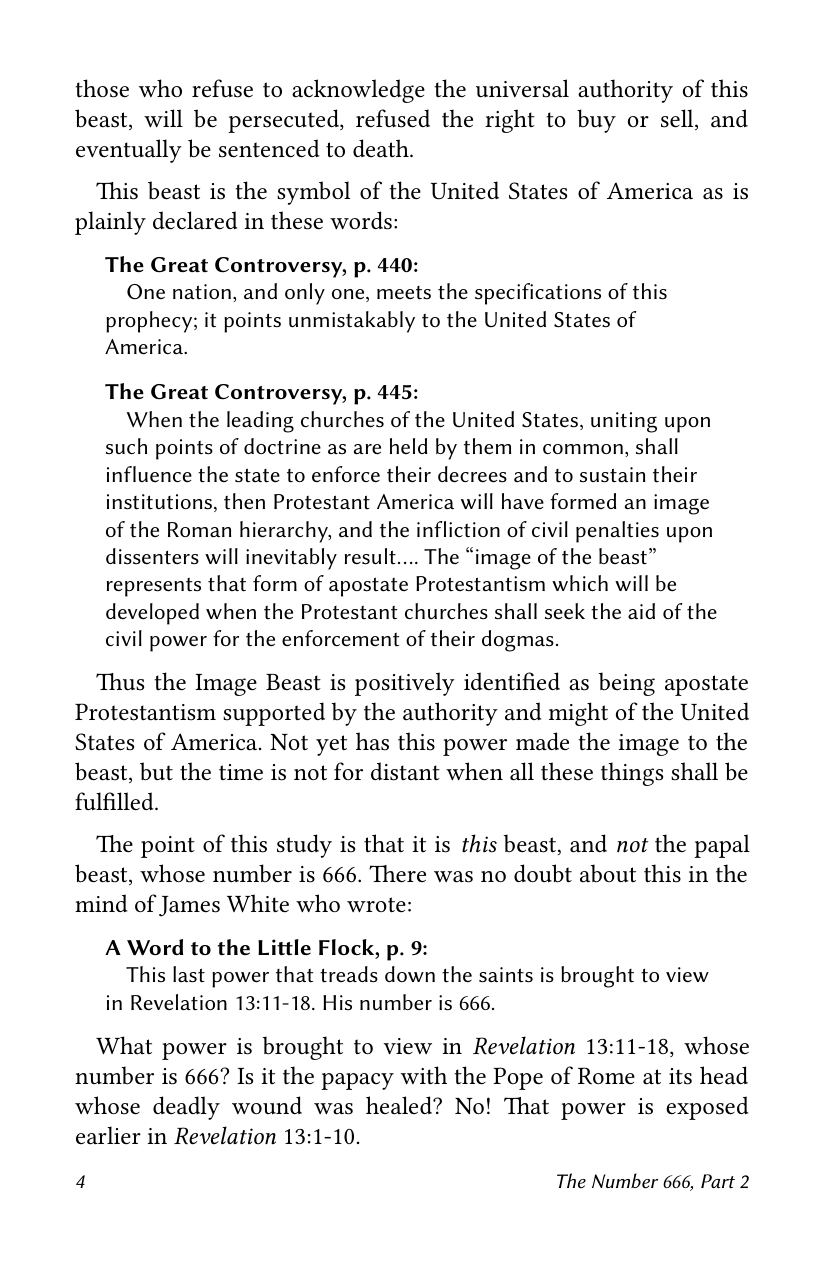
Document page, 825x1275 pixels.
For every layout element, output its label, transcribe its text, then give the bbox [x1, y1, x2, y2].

text When the leading churches of the United States, uniting upon such points of doctrine as are held by them in common, shall influence the state to enforce their decrees and to sustain their institutions, then Protestant America will have formed an image of the Roman hierarchy, and the infliction of civil penalties upon dissenters will inevitably result.... The “image of the beast” represents that form of apostate Protestantism which will be developed when the Protestant churches shall seek the aid of the civil power for the enforcement of their dogmas. [105, 407, 720, 652]
text What power is brought to view in Revelation 13:11-18, whose number is 666? Is it the papacy with the Pope of Rome at its head whose deadly wound was healed? No! That power is exposed earlier in Revelation 13:1-10. [75, 1032, 750, 1150]
text This beast is the symbol of the United States of America as is plainly declared in these words: [75, 177, 750, 235]
text A Word to the Little Flock, p. 9: [105, 935, 750, 961]
text The point of this study is that it is this beast, and not the papal beast, whose number is 666. There was no doubt about this in the mind of James White who wrote: [75, 830, 750, 918]
text This last power that treads down the saints is brought to view in Revelation 13:11-18. His number is 666. [105, 962, 720, 1016]
text The Great Controversy, p. 440: [105, 252, 750, 278]
text The Great Controversy, p. 445: [105, 379, 750, 405]
text Thus the Image Beast is positively identified as being apostate Protestantism supported by the authority and might of the United States of America. Not yet has this power made the image to the beast, but the time is not for distant when all these things shall be fulfilled. [75, 668, 750, 817]
text those who refuse to acknowledge the universal authority of this beast, will be persecuted, refused the right to buy or sell, and eventually be sentenced to death. [75, 75, 750, 163]
text One nation, and only one, meets the specifications of this prophecy; it points unmistakably to the United States of America. [105, 279, 720, 360]
